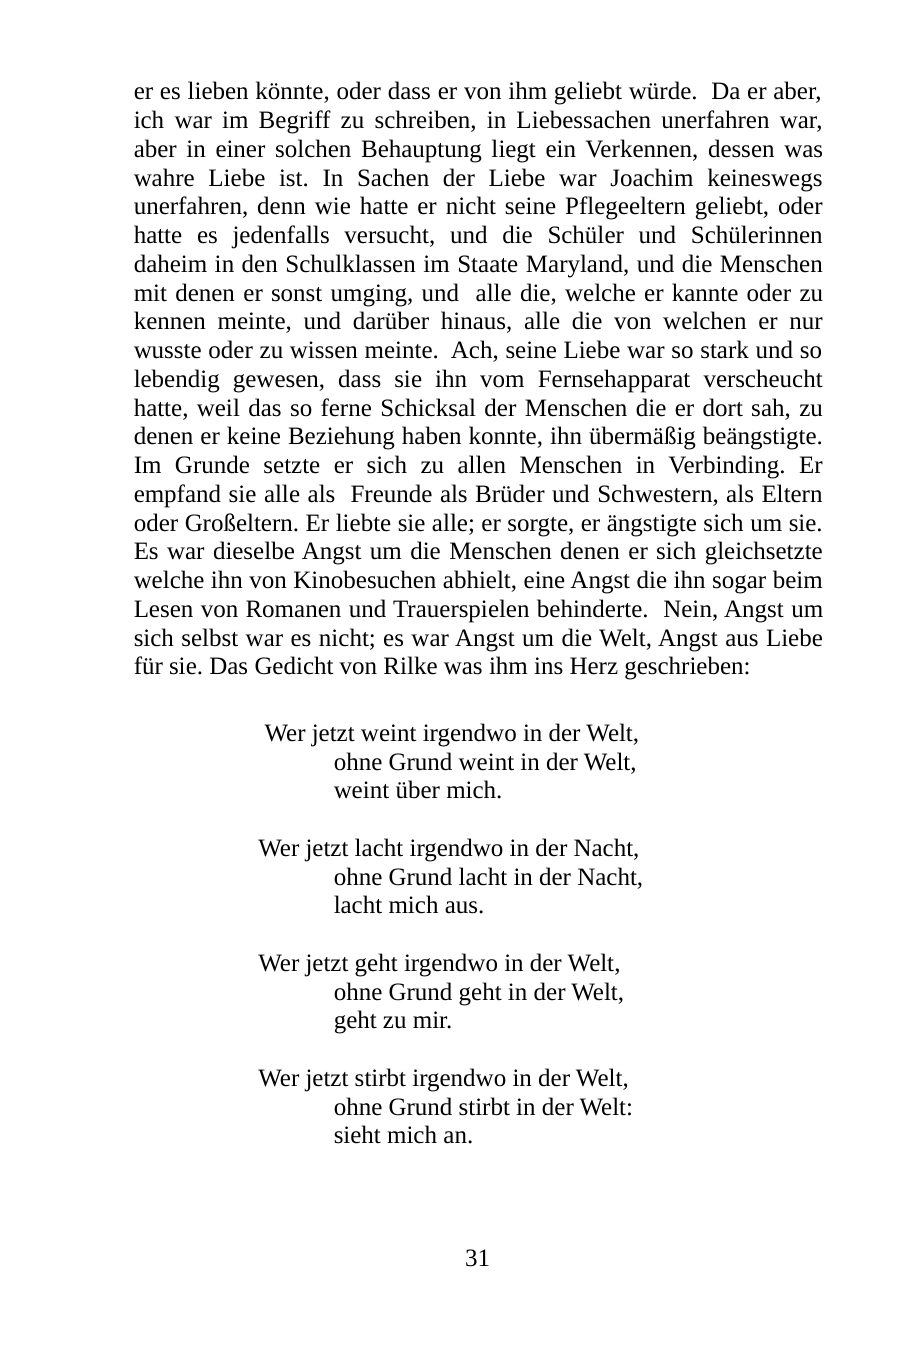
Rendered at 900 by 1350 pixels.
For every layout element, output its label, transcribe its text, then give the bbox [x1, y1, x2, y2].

text Wer jetzt stirbt irgendwo in der Welt, [133, 1063, 823, 1092]
text Wer jetzt lacht irgendwo in der Nacht, [133, 833, 823, 862]
text geht zu mir. [133, 1005, 823, 1034]
text er es lieben könnte, oder dass er von ihm geliebt würde. Da er aber, ich war im Begriff zu schreiben, in Liebessachen unerfahren war, aber in einer solchen Behauptung liegt ein Verkennen, dessen was wahre Liebe ist. In Sachen der Liebe war Joachim keineswegs unerfahren, denn wie hatte er nicht seine Pflegeeltern geliebt, oder hatte es jedenfalls versucht, und die Schüler und Schülerinnen daheim in den Schulklassen im Staate Maryland, und die Menschen mit denen er sonst umging, und alle die, welche er kannte oder zu kennen meinte, und darüber hinaus, alle die von welchen er nur wusste oder zu wissen meinte. Ach, seine Liebe war so stark und so lebendig gewesen, dass sie ihn vom Fernsehapparat verscheucht hatte, weil das so ferne Schicksal der Menschen die er dort sah, zu denen er keine Beziehung haben konnte, ihn übermäßig beängstigte. Im Grunde setzte er sich zu allen Menschen in Verbinding. Er empfand sie alle als Freunde als Brüder und Schwestern, als Eltern oder Großeltern. Er liebte sie alle; er sorgte, er ängstigte sich um sie. Es war dieselbe Angst um die Menschen denen er sich gleichsetzte welche ihn von Kinobesuchen abhielt, eine Angst die ihn sogar beim Lesen von Romanen und Trauerspielen behinderte. Nein, Angst um sich selbst war es nicht; es war Angst um die Welt, Angst aus Liebe für sie. Das Gedicht von Rilke was ihm ins Herz geschrieben: [133, 76, 823, 680]
text ohne Grund lacht in der Nacht, [133, 862, 823, 890]
text ohne Grund geht in der Welt, [133, 977, 823, 1005]
text Wer jetzt geht irgendwo in der Welt, [133, 948, 823, 977]
text ohne Grund weint in der Welt, [133, 747, 823, 775]
text sieht mich an. [133, 1120, 823, 1149]
text Wer jetzt weint irgendwo in der Welt, [133, 718, 823, 747]
text lacht mich aus. [133, 890, 823, 919]
text weint über mich. [133, 775, 823, 804]
text ohne Grund stirbt in der Welt: [133, 1092, 823, 1120]
